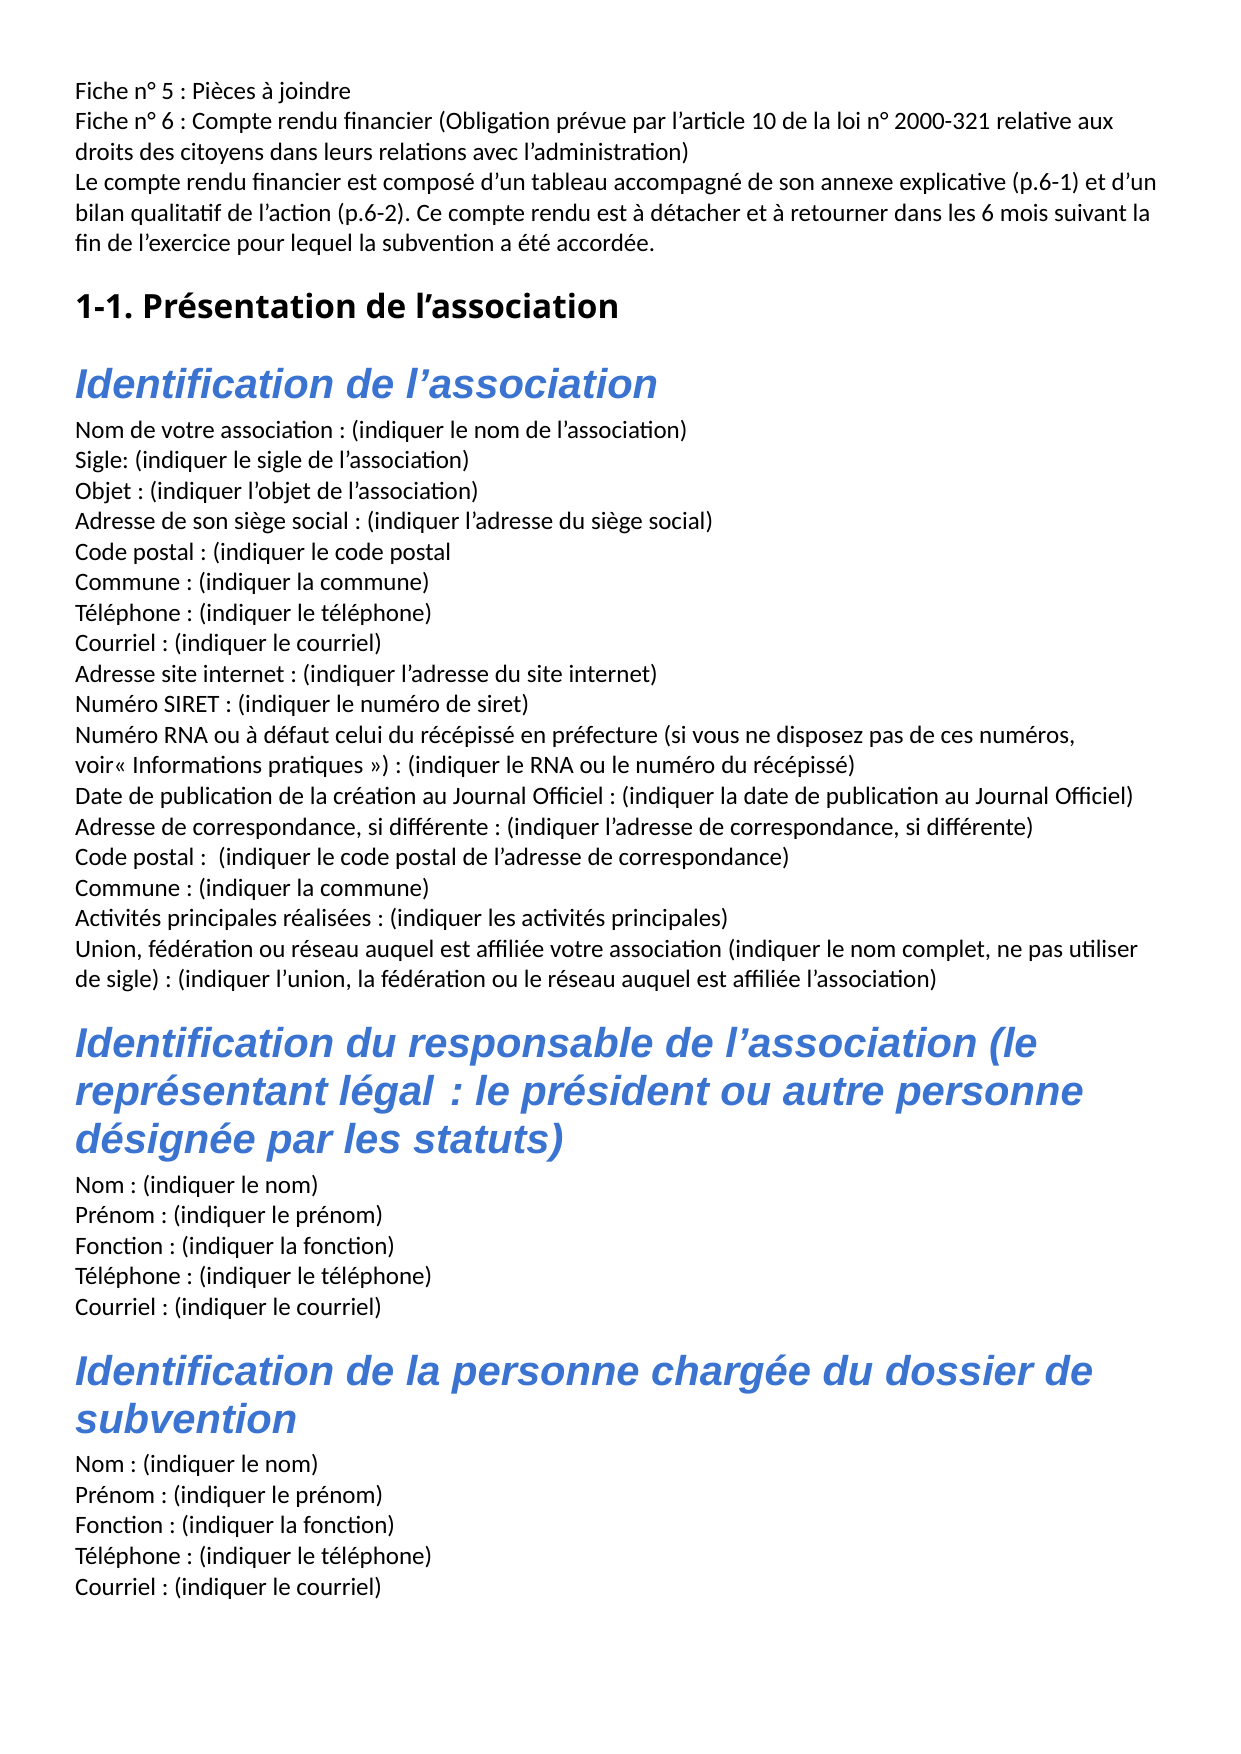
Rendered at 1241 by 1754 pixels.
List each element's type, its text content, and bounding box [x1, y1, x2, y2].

text Code postal : (indiquer le code postal de l’adresse de correspondance) [75, 841, 1165, 872]
text Téléphone : (indiquer le téléphone) [75, 1540, 1165, 1571]
text Objet : (indiquer l’objet de l’association) [75, 475, 1165, 506]
text Courriel : (indiquer le courriel) [75, 1571, 1165, 1601]
text Adresse de correspondance, si différente : (indiquer l’adresse de correspondance, si différente) [75, 811, 1165, 841]
text Le compte rendu financier est composé d’un tableau accompagné de son annexe explicative (p.6-1) et d’un bilan qualitatif de l’action (p.6-2). Ce compte rendu est à détacher et à retourner dans les 6 mois suivant la fin de l’exercice pour lequel la subvention a été accordée. [75, 167, 1165, 258]
text Courriel : (indiquer le courriel) [75, 1291, 1165, 1321]
subtitle Identification du responsable de l’association (le représentant légal : le président ou autre personne désignée par les statuts) [75, 1019, 1165, 1163]
text Numéro SIRET : (indiquer le numéro de siret) [75, 689, 1165, 719]
text Fonction : (indiquer la fonction) [75, 1509, 1165, 1540]
subtitle 1-1. Présentation de l’association [75, 283, 1166, 328]
text Nom de votre association : (indiquer le nom de l’association) [75, 414, 1165, 444]
text Fiche n° 6 : Compte rendu financier (Obligation prévue par l’article 10 de la loi n° 2000-321 relative aux droits des citoyens dans leurs relations avec l’administration) [75, 106, 1165, 167]
subtitle Identification de la personne chargée du dossier de subvention [75, 1346, 1165, 1442]
text Fonction : (indiquer la fonction) [75, 1230, 1165, 1260]
text Téléphone : (indiquer le téléphone) [75, 1260, 1165, 1291]
text Numéro RNA ou à défaut celui du récépissé en préfecture (si vous ne disposez pas de ces numéros, voir« Informations pratiques ») : (indiquer le RNA ou le numéro du récépissé) [75, 719, 1165, 780]
text Sigle: (indiquer le sigle de l’association) [75, 444, 1165, 475]
text Nom : (indiquer le nom) [75, 1169, 1165, 1199]
subtitle Identification de l’association [75, 360, 1166, 408]
text Prénom : (indiquer le prénom) [75, 1199, 1165, 1230]
text Commune : (indiquer la commune) [75, 567, 1165, 597]
text Union, fédération ou réseau auquel est affiliée votre association (indiquer le nom complet, ne pas utiliser de sigle) : (indiquer l’union, la fédération ou le réseau auquel est affiliée l’association) [75, 933, 1165, 994]
text Code postal : (indiquer le code postal [75, 536, 1165, 567]
text Date de publication de la création au Journal Officiel : (indiquer la date de publication au Journal Officiel) [75, 780, 1165, 811]
text Activités principales réalisées : (indiquer les activités principales) [75, 902, 1165, 933]
text Courriel : (indiquer le courriel) [75, 628, 1165, 658]
text Adresse site internet : (indiquer l’adresse du site internet) [75, 658, 1165, 689]
text Adresse de son siège social : (indiquer l’adresse du siège social) [75, 506, 1165, 536]
text Prénom : (indiquer le prénom) [75, 1479, 1165, 1509]
text Fiche n° 5 : Pièces à joindre [75, 75, 1165, 106]
text Commune : (indiquer la commune) [75, 872, 1165, 902]
text Téléphone : (indiquer le téléphone) [75, 597, 1165, 628]
text Nom : (indiquer le nom) [75, 1448, 1165, 1479]
